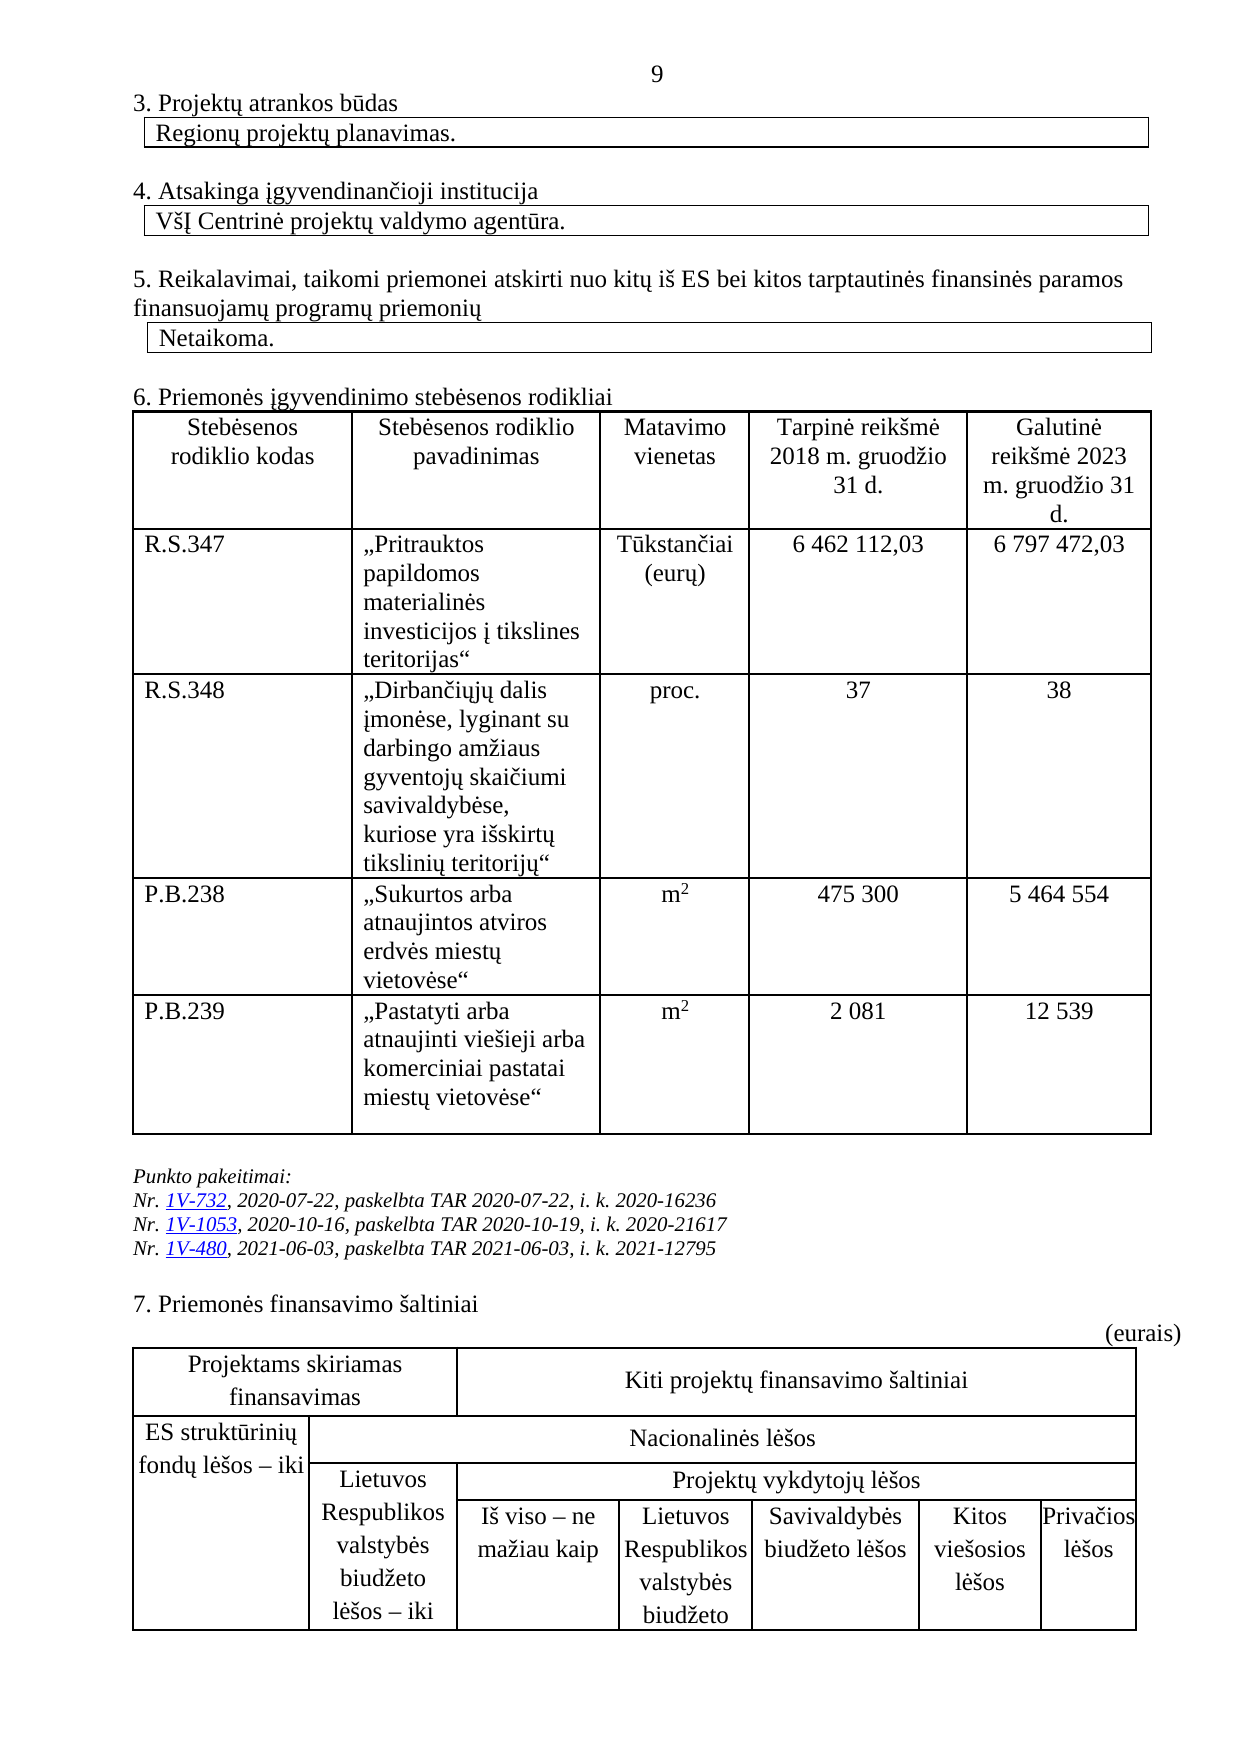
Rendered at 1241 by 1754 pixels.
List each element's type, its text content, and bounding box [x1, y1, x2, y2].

table_cell P.B.238 [134, 879, 351, 994]
text 7. Priemonės finansavimo šaltiniai [133, 1289, 1181, 1318]
table_cell ES struktūrinių fondų lėšos – iki [134, 1417, 308, 1629]
table_cell „Pastatyti arba atnaujinti viešieji arba komerciniai pastatai miestų vietovėse“ [353, 996, 599, 1133]
table_cell Tūkstančiai (eurų) [601, 530, 748, 673]
table_cell 38 [968, 675, 1150, 877]
table_cell Lietuvos Respublikos valstybės biudžeto lėšos – iki [310, 1464, 456, 1629]
text 3. Projektų atrankos būdas [133, 88, 1181, 117]
text 4. Atsakinga įgyvendinančioji institucija [133, 176, 1181, 205]
table_cell 6 797 472,03 [968, 530, 1150, 673]
table_header Kiti projektų finansavimo šaltiniai [458, 1349, 1135, 1415]
table_cell R.S.348 [134, 675, 351, 877]
table_cell „Pritrauktos papildomos materialinės investicijos į tikslines teritorijas“ [353, 530, 599, 673]
table_header Matavimo vienetas [601, 413, 748, 527]
table_cell Savivaldybės biudžeto lėšos [753, 1501, 918, 1629]
text Punkto pakeitimai: [133, 1164, 1181, 1188]
table_cell m2 [601, 996, 748, 1133]
table_header Netaikoma. [148, 323, 1151, 352]
table_cell Projektų vykdytojų lėšos [458, 1464, 1135, 1499]
table_cell 37 [750, 675, 966, 877]
table_header Regionų projektų planavimas. [145, 118, 1148, 146]
table_cell m2 [601, 879, 748, 994]
table_cell 12 539 [968, 996, 1150, 1133]
text Nr. 1V-480, 2021-06-03, paskelbta TAR 2021-06-03, i. k. 2021-12795 [133, 1236, 1181, 1260]
table_cell R.S.347 [134, 530, 351, 673]
table_cell Lietuvos Respublikos valstybės biudžeto [620, 1501, 751, 1629]
table_cell 2 081 [750, 996, 966, 1133]
text Nr. 1V-1053, 2020-10-16, paskelbta TAR 2020-10-19, i. k. 2020-21617 [133, 1212, 1181, 1236]
table_cell Nacionalinės lėšos [310, 1417, 1135, 1462]
table_cell Privačios lėšos [1042, 1501, 1135, 1629]
table_cell „Sukurtos arba atnaujintos atviros erdvės miestų vietovėse“ [353, 879, 599, 994]
table_cell 6 462 112,03 [750, 530, 966, 673]
table_cell Kitos viešosios lėšos [920, 1501, 1040, 1629]
table_header Stebėsenos rodiklio kodas [134, 413, 351, 527]
table_header Projektams skiriamas finansavimas [134, 1349, 456, 1415]
table_cell Iš viso – ne mažiau kaip [458, 1501, 618, 1629]
table_cell 475 300 [750, 879, 966, 994]
table_header VšĮ Centrinė projektų valdymo agentūra. [145, 206, 1148, 235]
table_cell „Dirbančiųjų dalis įmonėse, lyginant su darbingo amžiaus gyventojų skaičiumi savivaldybėse, kuriose yra išskirtų tikslinių teritorijų“ [353, 675, 599, 877]
table_cell P.B.239 [134, 996, 351, 1133]
table_cell 5 464 554 [968, 879, 1150, 994]
text (eurais) [259, 1318, 1181, 1347]
table_header Galutinė reikšmė 2023 m. gruodžio 31 d. [968, 413, 1150, 527]
text 6. Priemonės įgyvendinimo stebėsenos rodikliai [133, 382, 1181, 410]
table_header Stebėsenos rodiklio pavadinimas [353, 413, 599, 527]
text Nr. 1V-732, 2020-07-22, paskelbta TAR 2020-07-22, i. k. 2020-16236 [133, 1188, 1181, 1212]
table_cell proc. [601, 675, 748, 877]
table_header Tarpinė reikšmė 2018 m. gruodžio 31 d. [750, 413, 966, 527]
text 5. Reikalavimai, taikomi priemonei atskirti nuo kitų iš ES bei kitos tarptautinės finansinės paramos finansuojamų programų priemonių [133, 264, 1181, 322]
